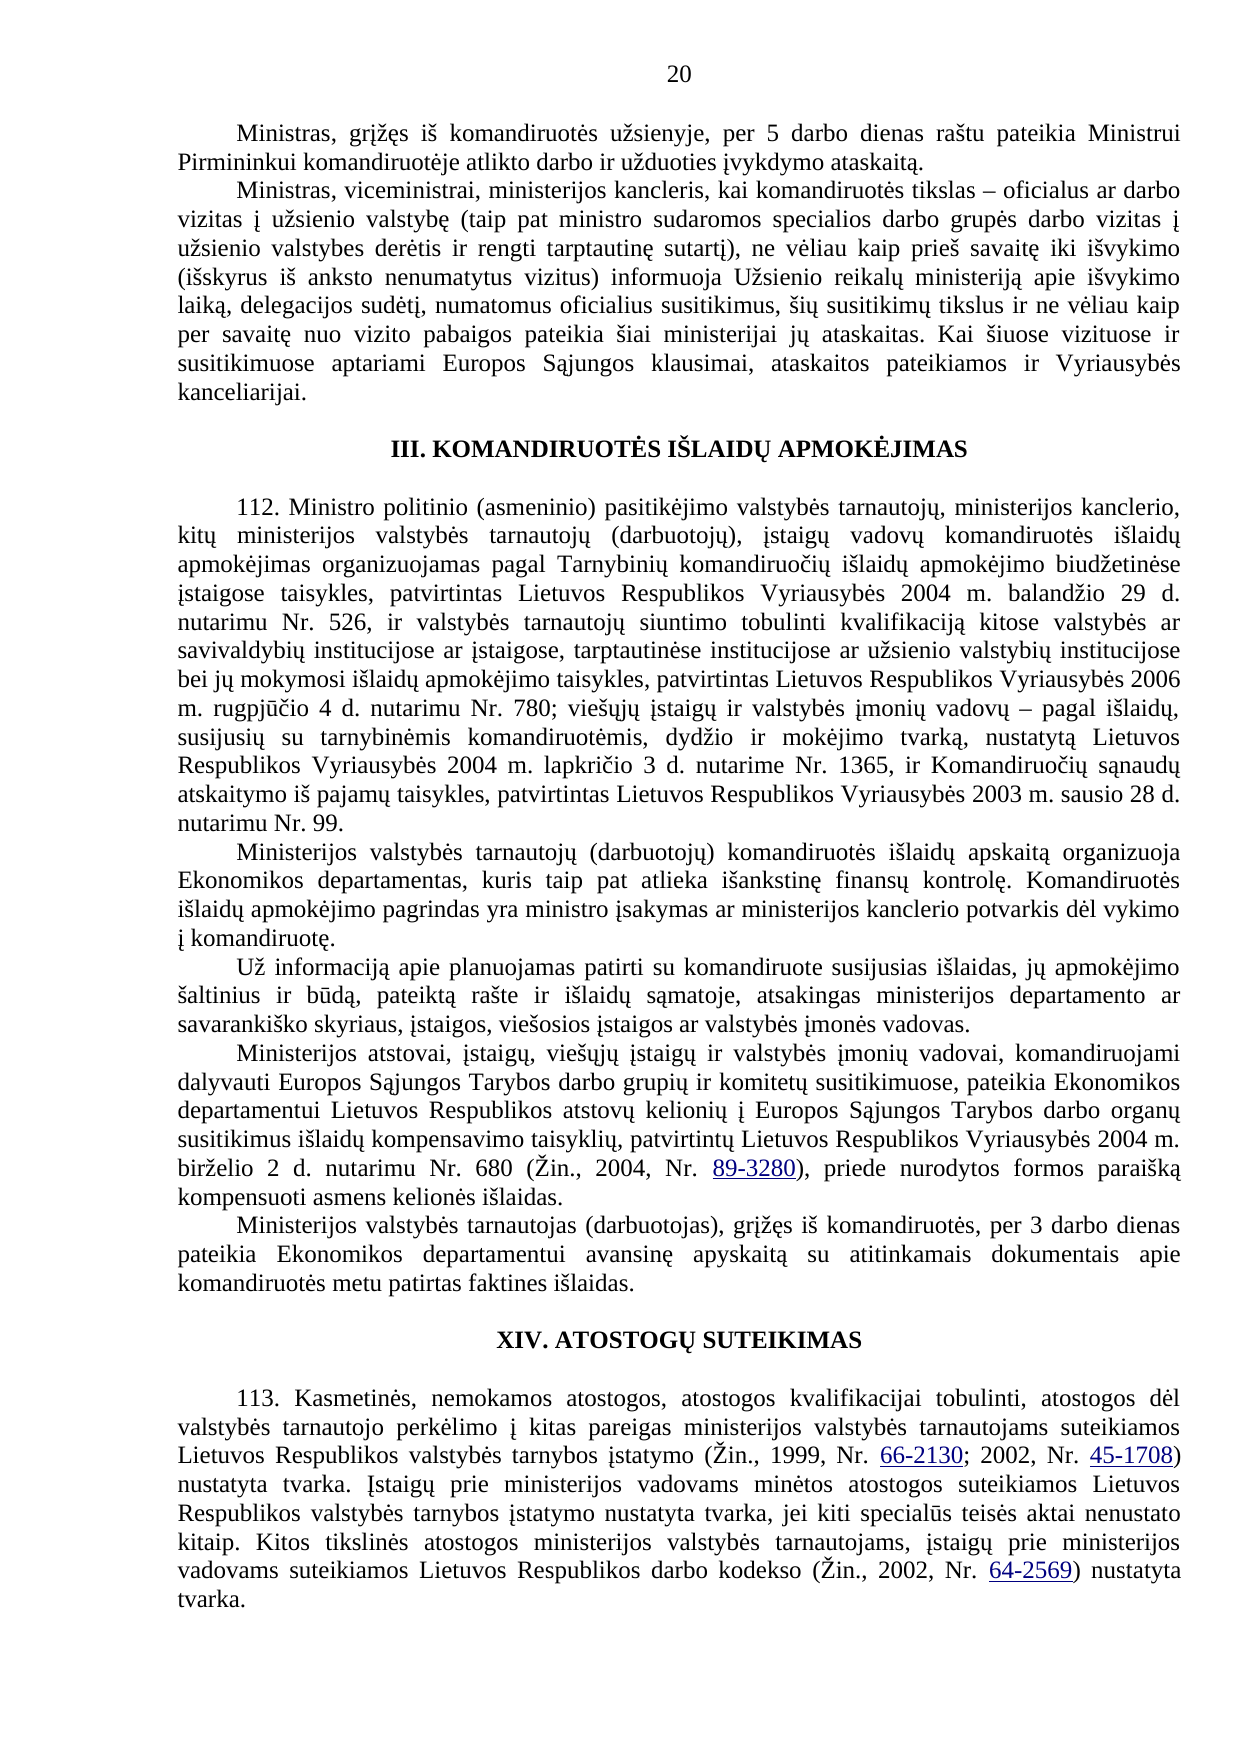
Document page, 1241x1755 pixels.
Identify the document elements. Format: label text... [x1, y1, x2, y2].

text Ministerijos valstybės tarnautojas (darbuotojas), grįžęs iš komandiruotės, per 3 darbo dienas pateikia Ekonomikos departamentui avansinę apyskaitą su atitinkamais dokumentais apie komandiruotės metu patirtas faktines išlaidas. [177, 1211, 1181, 1297]
text 112. Ministro politinio (asmeninio) pasitikėjimo valstybės tarnautojų, ministerijos kanclerio, kitų ministerijos valstybės tarnautojų (darbuotojų), įstaigų vadovų komandiruotės išlaidų apmokėjimas organizuojamas pagal Tarnybinių komandiruočių išlaidų apmokėjimo biudžetinėse įstaigose taisykles, patvirtintas Lietuvos Respublikos Vyriausybės 2004 m. balandžio 29 d. nutarimu Nr. 526, ir valstybės tarnautojų siuntimo tobulinti kvalifikaciją kitose valstybės ar savivaldybių institucijose ar įstaigose, tarptautinėse institucijose ar užsienio valstybių institucijose bei jų mokymosi išlaidų apmokėjimo taisykles, patvirtintas Lietuvos Respublikos Vyriausybės 2006 m. rugpjūčio 4 d. nutarimu Nr. 780; viešųjų įstaigų ir valstybės įmonių vadovų – pagal išlaidų, susijusių su tarnybinėmis komandiruotėmis, dydžio ir mokėjimo tvarką, nustatytą Lietuvos Respublikos Vyriausybės 2004 m. lapkričio 3 d. nutarime Nr. 1365, ir Komandiruočių sąnaudų atskaitymo iš pajamų taisykles, patvirtintas Lietuvos Respublikos Vyriausybės 2003 m. sausio 28 d. nutarimu Nr. 99. [177, 492, 1181, 837]
text Ministras, viceministrai, ministerijos kancleris, kai komandiruotės tikslas – oficialus ar darbo vizitas į užsienio valstybę (taip pat ministro sudaromos specialios darbo grupės darbo vizitas į užsienio valstybes derėtis ir rengti tarptautinę sutartį), ne vėliau kaip prieš savaitę iki išvykimo (išskyrus iš anksto nenumatytus vizitus) informuoja Užsienio reikalų ministeriją apie išvykimo laiką, delegacijos sudėtį, numatomus oficialius susitikimus, šių susitikimų tikslus ir ne vėliau kaip per savaitę nuo vizito pabaigos pateikia šiai ministerijai jų ataskaitas. Kai šiuose vizituose ir susitikimuose aptariami Europos Sąjungos klausimai, ataskaitos pateikiamos ir Vyriausybės kanceliarijai. [177, 176, 1181, 406]
text III. KOMANDIRUOTĖS IŠLAIDŲ APMOKĖJIMAS [177, 434, 1181, 463]
text Ministras, grįžęs iš komandiruotės užsienyje, per 5 darbo dienas raštu pateikia Ministrui Pirmininkui komandiruotėje atlikto darbo ir užduoties įvykdymo ataskaitą. [177, 118, 1181, 176]
text Ministerijos atstovai, įstaigų, viešųjų įstaigų ir valstybės įmonių vadovai, komandiruojami dalyvauti Europos Sąjungos Tarybos darbo grupių ir komitetų susitikimuose, pateikia Ekonomikos departamentui Lietuvos Respublikos atstovų kelionių į Europos Sąjungos Tarybos darbo organų susitikimus išlaidų kompensavimo taisyklių, patvirtintų Lietuvos Respublikos Vyriausybės 2004 m. birželio 2 d. nutarimu Nr. 680 (Žin., 2004, Nr. 89-3280), priede nurodytos formos paraišką kompensuoti asmens kelionės išlaidas. [177, 1038, 1181, 1211]
text 113. Kasmetinės, nemokamos atostogos, atostogos kvalifikacijai tobulinti, atostogos dėl valstybės tarnautojo perkėlimo į kitas pareigas ministerijos valstybės tarnautojams suteikiamos Lietuvos Respublikos valstybės tarnybos įstatymo (Žin., 1999, Nr. 66-2130; 2002, Nr. 45-1708) nustatyta tvarka. Įstaigų prie ministerijos vadovams minėtos atostogos suteikiamos Lietuvos Respublikos valstybės tarnybos įstatymo nustatyta tvarka, jei kiti specialūs teisės aktai nenustato kitaip. Kitos tikslinės atostogos ministerijos valstybės tarnautojams, įstaigų prie ministerijos vadovams suteikiamos Lietuvos Respublikos darbo kodekso (Žin., 2002, Nr. 64-2569) nustatyta tvarka. [177, 1383, 1181, 1613]
text Ministerijos valstybės tarnautojų (darbuotojų) komandiruotės išlaidų apskaitą organizuoja Ekonomikos departamentas, kuris taip pat atlieka išankstinę finansų kontrolę. Komandiruotės išlaidų apmokėjimo pagrindas yra ministro įsakymas ar ministerijos kanclerio potvarkis dėl vykimo į komandiruotę. [177, 837, 1181, 952]
text XIV. ATOSTOGŲ SUTEIKIMAS [177, 1326, 1181, 1354]
text Už informaciją apie planuojamas patirti su komandiruote susijusias išlaidas, jų apmokėjimo šaltinius ir būdą, pateiktą rašte ir išlaidų sąmatoje, atsakingas ministerijos departamento ar savarankiško skyriaus, įstaigos, viešosios įstaigos ar valstybės įmonės vadovas. [177, 952, 1181, 1038]
